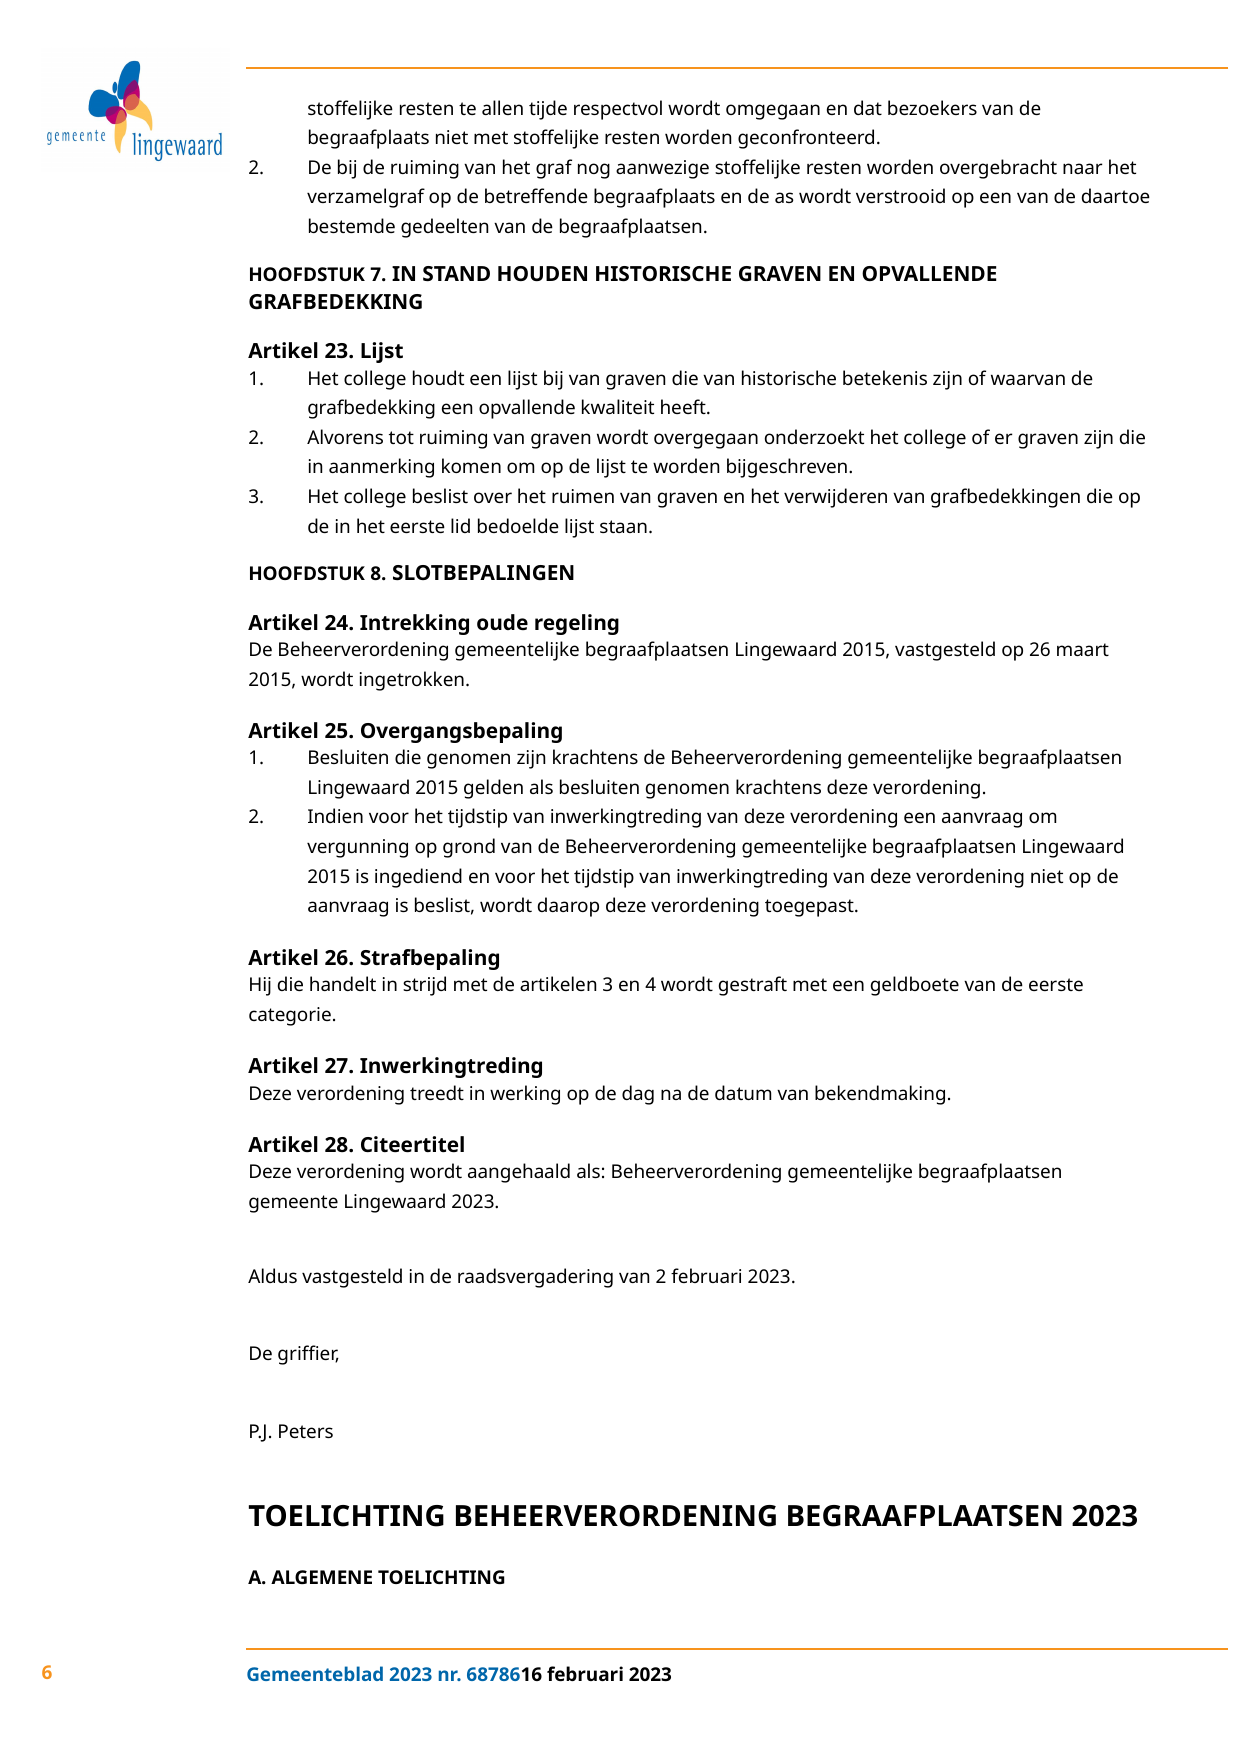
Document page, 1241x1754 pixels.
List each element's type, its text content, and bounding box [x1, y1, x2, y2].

text Artikel 26. Strafbepaling [248, 943, 1152, 971]
list Besluiten die genomen zijn krachtens de Beheerverordening gemeentelijke begraafplaatsen Lingewaard 2015 gelden als besluiten genomen krachtens deze verordening. [248, 744, 1152, 800]
picture [41, 47, 231, 172]
text Artikel 24. Intrekking oude regeling [248, 608, 1152, 636]
list Het college houdt een lijst bij van graven die van historische betekenis zijn of waarvan de grafbedekking een opvallende kwaliteit heeft. [248, 365, 1152, 420]
text Artikel 23. Lijst [248, 336, 1152, 365]
text Artikel 27. Inwerkingtreding [248, 1051, 1152, 1080]
text Deze verordening treedt in werking op de dag na de datum van bekendmaking. [248, 1080, 1152, 1106]
text HOOFDSTUK 8. SLOTBEPALINGEN [248, 558, 1152, 587]
list Het college beslist over het ruimen van graven en het verwijderen van grafbedekkingen die op de in het eerste lid bedoelde lijst staan. [248, 483, 1152, 538]
text P.J. Peters [248, 1418, 1152, 1443]
text Hij die handelt in strijd met de artikelen 3 en 4 wordt gestraft met een geldboete van de eerste categorie. [248, 971, 1152, 1027]
text Artikel 25. Overgangsbepaling [248, 716, 1152, 744]
list Alvorens tot ruiming van graven wordt overgegaan onderzoekt het college of er graven zijn die in aanmerking komen om op de lijst te worden bijgeschreven. [248, 424, 1152, 479]
text Aldus vastgesteld in de raadsvergadering van 2 februari 2023. [248, 1263, 1152, 1289]
text De Beheerverordening gemeentelijke begraafplaatsen Lingewaard 2015, vastgesteld op 26 maart 2015, wordt ingetrokken. [248, 636, 1152, 691]
text TOELICHTING BEHEERVERORDENING BEGRAAFPLAATSEN 2023 [248, 1495, 1152, 1535]
text Artikel 28. Citeertitel [248, 1130, 1152, 1159]
text Deze verordening wordt aangehaald als: Beheerverordening gemeentelijke begraafplaatsen gemeente Lingewaard 2023. [248, 1159, 1152, 1214]
text A. ALGEMENE TOELICHTING [248, 1564, 1152, 1589]
text De griffier, [248, 1341, 1152, 1366]
text HOOFDSTUK 7. IN STAND HOUDEN HISTORISCHE GRAVEN EN OPVALLENDE GRAFBEDEKKING [248, 259, 1152, 316]
list Indien voor het tijdstip van inwerkingtreding van deze verordening een aanvraag om vergunning op grond van de Beheerverordening gemeentelijke begraafplaatsen Lingewaard 2015 is ingediend en voor het tijdstip van inwerkingtreding van deze verordening niet op de aanvraag is beslist, wordt daarop deze verordening toegepast. [248, 804, 1152, 918]
list stoffelijke resten te allen tijde respectvol wordt omgegaan en dat bezoekers van de begraafplaats niet met stoffelijke resten worden geconfronteerd. [248, 95, 1152, 150]
list De bij de ruiming van het graf nog aanwezige stoffelijke resten worden overgebracht naar het verzamelgraf op de betreffende begraafplaats en de as wordt verstrooid op een van de daartoe bestemde gedeelten van de begraafplaatsen. [248, 154, 1152, 239]
